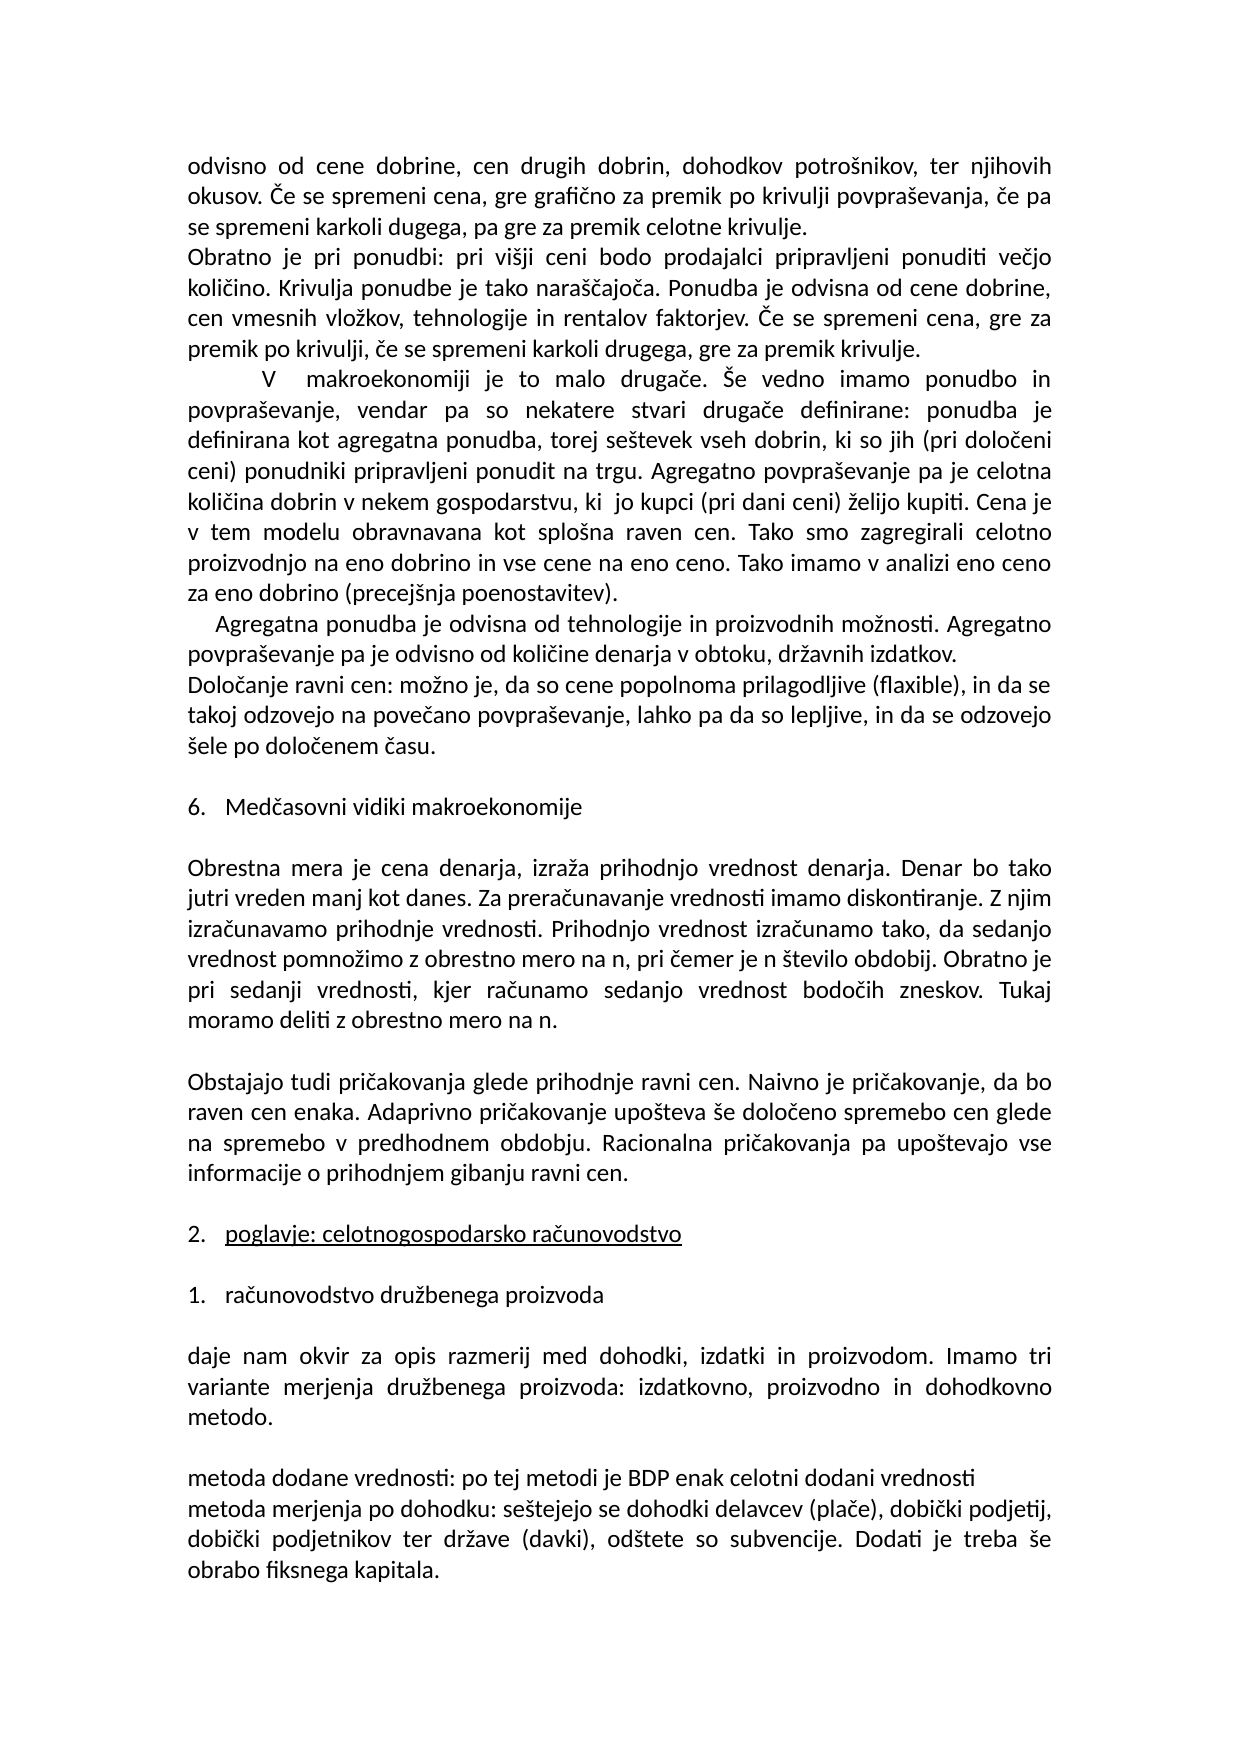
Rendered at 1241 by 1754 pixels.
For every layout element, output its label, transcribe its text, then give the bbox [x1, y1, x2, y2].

list Medčasovni vidiki makroekonomije [187, 791, 1053, 821]
text metoda merjenja po dohodku: seštejejo se dohodki delavcev (plače), dobički podjetij, dobički podjetnikov ter države (davki), odštete so subvencije. Dodati je treba še obrabo fiksnega kapitala. [187, 1493, 1053, 1584]
list poglavje: celotnogospodarsko računovodstvo [187, 1218, 1053, 1249]
text V makroekonomiji je to malo drugače. Še vedno imamo ponudbo in povpraševanje, vendar pa so nekatere stvari drugače definirane: ponudba je definirana kot agregatna ponudba, torej seštevek vseh dobrin, ki so jih (pri določeni ceni) ponudniki pripravljeni ponudit na trgu. Agregatno povpraševanje pa je celotna količina dobrin v nekem gospodarstvu, ki jo kupci (pri dani ceni) želijo kupiti. Cena je v tem modelu obravnavana kot splošna raven cen. Tako smo zagregirali celotno proizvodnjo na eno dobrino in vse cene na eno ceno. Tako imamo v analizi eno ceno za eno dobrino (precejšnja poenostavitev). [187, 364, 1053, 608]
text Obratno je pri ponudbi: pri višji ceni bodo prodajalci pripravljeni ponuditi večjo količino. Krivulja ponudbe je tako naraščajoča. Ponudba je odvisna od cene dobrine, cen vmesnih vložkov, tehnologije in rentalov faktorjev. Če se spremeni cena, gre za premik po krivulji, če se spremeni karkoli drugega, gre za premik krivulje. [187, 242, 1053, 364]
text Obstajajo tudi pričakovanja glede prihodnje ravni cen. Naivno je pričakovanje, da bo raven cen enaka. Adaprivno pričakovanje upošteva še določeno spremebo cen glede na spremebo v predhodnem obdobju. Racionalna pričakovanja pa upoštevajo vse informacije o prihodnjem gibanju ravni cen. [187, 1066, 1053, 1188]
text odvisno od cene dobrine, cen drugih dobrin, dohodkov potrošnikov, ter njihovih okusov. Če se spremeni cena, gre grafično za premik po krivulji povpraševanja, če pa se spremeni karkoli dugega, pa gre za premik celotne krivulje. [187, 150, 1053, 242]
list računovodstvo družbenega proizvoda [187, 1279, 1053, 1310]
text Določanje ravni cen: možno je, da so cene popolnoma prilagodljive (flaxible), in da se takoj odzovejo na povečano povpraševanje, lahko pa da so lepljive, in da se odzovejo šele po določenem času. [187, 669, 1053, 760]
text Obrestna mera je cena denarja, izraža prihodnjo vrednost denarja. Denar bo tako jutri vreden manj kot danes. Za preračunavanje vrednosti imamo diskontiranje. Z njim izračunavamo prihodnje vrednosti. Prihodnjo vrednost izračunamo tako, da sedanjo vrednost pomnožimo z obrestno mero na n, pri čemer je n število obdobij. Obratno je pri sedanji vrednosti, kjer računamo sedanjo vrednost bodočih zneskov. Tukaj moramo deliti z obrestno mero na n. [187, 852, 1053, 1035]
text Agregatna ponudba je odvisna od tehnologije in proizvodnih možnosti. Agregatno povpraševanje pa je odvisno od količine denarja v obtoku, državnih izdatkov. [187, 608, 1053, 669]
text daje nam okvir za opis razmerij med dohodki, izdatki in proizvodom. Imamo tri variante merjenja družbenega proizvoda: izdatkovno, proizvodno in dohodkovno metodo. [187, 1340, 1053, 1432]
text metoda dodane vrednosti: po tej metodi je BDP enak celotni dodani vrednosti [187, 1462, 1053, 1493]
